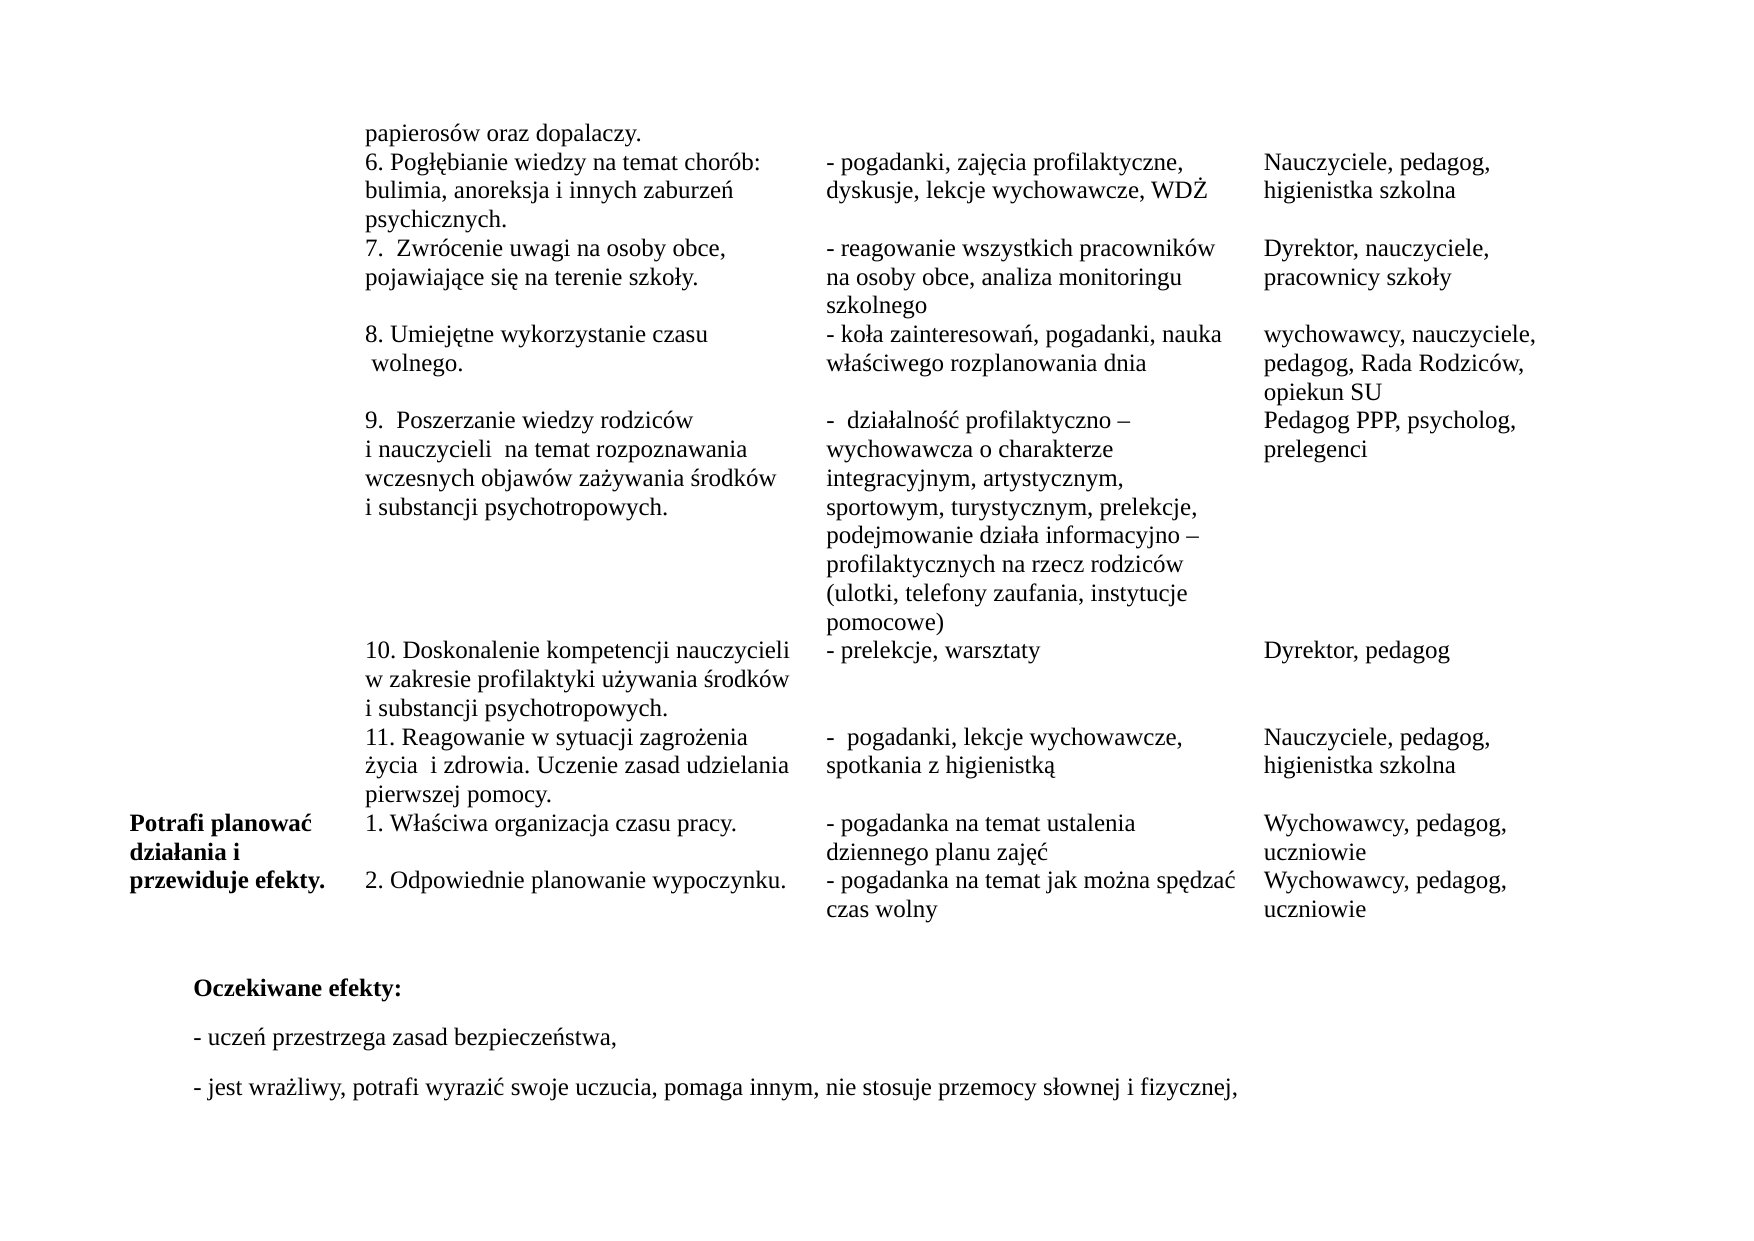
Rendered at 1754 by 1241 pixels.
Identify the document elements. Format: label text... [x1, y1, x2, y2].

table_cell - pogadanki, zajęcia profilaktyczne, dyskusje, lekcje wychowawcze, WDŻ - reagowanie wszystkich pracowników na osoby obce, analiza monitoringu szkolnego - koła zainteresowań, pogadanki, nauka właściwego rozplanowania dnia - działalność profilaktyczno – wychowawcza o charakterze integracyjnym, artystycznym, sportowym, turystycznym, prelekcje, podejmowanie działa informacyjno – profilaktycznych na rzecz rodziców (ulotki, telefony zaufania, instytucje pomocowe) - prelekcje, warsztaty - pogadanki, lekcje wychowawcze, spotkania z higienistką [815, 118, 1252, 808]
list Oczekiwane efekty: [193, 973, 1636, 1001]
table_cell 1. Właściwa organizacja czasu pracy. 2. Odpowiednie planowanie wypoczynku. [354, 808, 815, 923]
table_cell Potrafi planować działania i przewiduje efekty. [118, 808, 354, 923]
table_cell [118, 118, 354, 808]
table_cell Wychowawcy, pedagog, uczniowie Wychowawcy, pedagog, uczniowie [1252, 808, 1577, 923]
table_cell Nauczyciele, pedagog, higienistka szkolna Dyrektor, nauczyciele, pracownicy szkoły wychowawcy, nauczyciele, pedagog, Rada Rodziców, opiekun SU Pedagog PPP, psycholog, prelegenci Dyrektor, pedagog Nauczyciele, pedagog, higienistka szkolna [1252, 118, 1577, 808]
table_cell papierosów oraz dopalaczy. 6. Pogłębianie wiedzy na temat chorób: bulimia, anoreksja i innych zaburzeń psychicznych. 7. Zwrócenie uwagi na osoby obce, pojawiające się na terenie szkoły. 8. Umiejętne wykorzystanie czasu wolnego. 9. Poszerzanie wiedzy rodziców i nauczycieli na temat rozpoznawania wczesnych objawów zażywania środków i substancji psychotropowych. 10. Doskonalenie kompetencji nauczycieli w zakresie profilaktyki używania środków i substancji psychotropowych. 11. Reagowanie w sytuacji zagrożenia życia i zdrowia. Uczenie zasad udzielania pierwszej pomocy. [354, 118, 815, 808]
table_cell - pogadanka na temat ustalenia dziennego planu zajęć - pogadanka na temat jak można spędzać czas wolny [815, 808, 1252, 923]
list - jest wrażliwy, potrafi wyrazić swoje uczucia, pomaga innym, nie stosuje przemocy słownej i fizycznej, [193, 1072, 1636, 1101]
list - uczeń przestrzega zasad bezpieczeństwa, [193, 1022, 1636, 1051]
